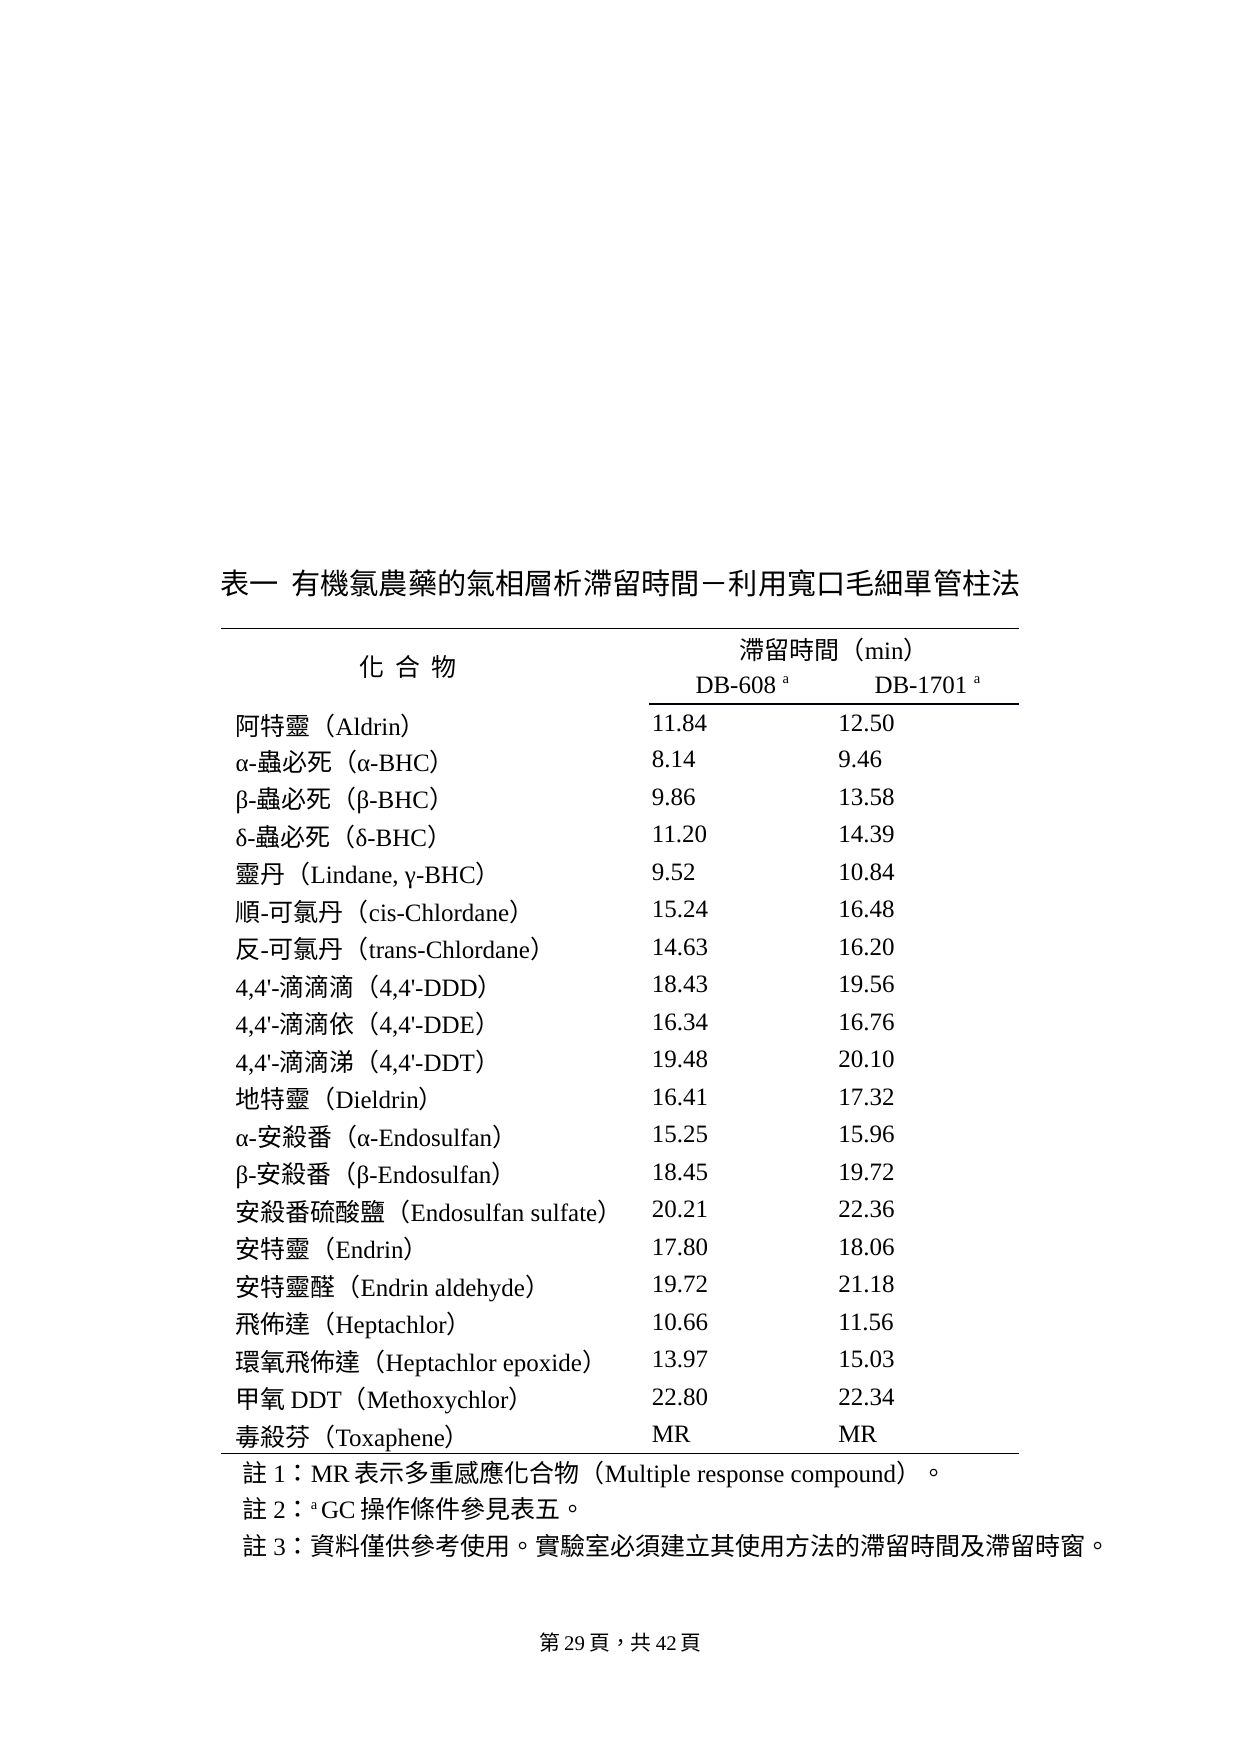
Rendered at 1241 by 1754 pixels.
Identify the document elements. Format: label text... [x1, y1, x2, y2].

text 註 2：a GC操作條件參見表五。 [242, 1490, 1092, 1526]
table_cell 18.06 [835, 1228, 1019, 1265]
table_cell 阿特靈（Aldrin） [221, 703, 649, 740]
table_cell 安特靈醛（Endrin aldehyde） [221, 1265, 649, 1303]
table_cell 16.41 [649, 1078, 835, 1115]
table_cell DB-608 a [649, 665, 835, 703]
text 註 3：資料僅供參考使用。實驗室必須建立其使用方法的滯留時間及滯留時窗。 [242, 1526, 1092, 1562]
table_cell 13.97 [649, 1340, 835, 1378]
table_cell 11.84 [649, 705, 835, 740]
table_cell DB-1701 a [835, 665, 1019, 703]
table_cell 13.58 [835, 778, 1019, 815]
table_cell δ-蟲必死（δ-BHC） [221, 815, 649, 853]
table_cell 22.36 [835, 1190, 1019, 1228]
table_cell 19.72 [835, 1153, 1019, 1190]
table_cell 16.48 [835, 890, 1019, 928]
table_cell 18.43 [649, 965, 835, 1003]
table_cell MR [835, 1415, 1019, 1453]
table_cell 11.56 [835, 1303, 1019, 1340]
table_cell 20.10 [835, 1040, 1019, 1078]
table_cell 4,4'-滴滴滴（4,4'-DDD） [221, 965, 649, 1003]
table_cell 4,4'-滴滴涕（4,4'-DDT） [221, 1040, 649, 1078]
table_cell MR [649, 1415, 835, 1453]
table_cell 18.45 [649, 1153, 835, 1190]
table_cell 環氧飛佈達（Heptachlor epoxide） [221, 1340, 649, 1378]
table_cell 16.20 [835, 928, 1019, 965]
table_cell 9.46 [835, 740, 1019, 778]
table_cell 甲氧DDT（Methoxychlor） [221, 1378, 649, 1415]
table_cell 22.80 [649, 1378, 835, 1415]
table_cell 21.18 [835, 1265, 1019, 1303]
table_cell 毒殺芬（Toxaphene） [221, 1415, 649, 1453]
table_cell α-安殺番（α-Endosulfan） [221, 1115, 649, 1153]
table_cell 22.34 [835, 1378, 1019, 1415]
table_cell 靈丹（Lindane, γ-BHC） [221, 853, 649, 890]
table_cell 4,4'-滴滴依（4,4'-DDE） [221, 1003, 649, 1040]
table_cell 16.76 [835, 1003, 1019, 1040]
table_cell 19.48 [649, 1040, 835, 1078]
text 表一 有機氯農藥的氣相層析滯留時間－利用寬口毛細單管柱法 [148, 560, 1092, 603]
table_cell 12.50 [835, 705, 1019, 740]
table_cell 9.52 [649, 853, 835, 890]
table_cell 安殺番硫酸鹽（Endosulfan sulfate） [221, 1190, 649, 1228]
table_cell 15.24 [649, 890, 835, 928]
table_cell 10.84 [835, 853, 1019, 890]
table_cell 地特靈（Dieldrin） [221, 1078, 649, 1115]
table_cell 14.63 [649, 928, 835, 965]
table_cell 15.96 [835, 1115, 1019, 1153]
table_cell 16.34 [649, 1003, 835, 1040]
table_cell 17.32 [835, 1078, 1019, 1115]
table_cell α-蟲必死（α-BHC） [221, 740, 649, 778]
text 註 1：MR表示多重感應化合物（Multiple response compound）。 [242, 1454, 1092, 1490]
table_header 滯留時間（min） [649, 629, 1019, 665]
table_header 化 合 物 [221, 629, 649, 703]
table_cell 19.56 [835, 965, 1019, 1003]
table_cell 11.20 [649, 815, 835, 853]
table_cell 反-可氯丹（trans-Chlordane） [221, 928, 649, 965]
table_cell 飛佈達（Heptachlor） [221, 1303, 649, 1340]
table_cell β-蟲必死（β-BHC） [221, 778, 649, 815]
table_cell 14.39 [835, 815, 1019, 853]
table_cell 19.72 [649, 1265, 835, 1303]
table_cell 15.03 [835, 1340, 1019, 1378]
table_cell 順-可氯丹（cis-Chlordane） [221, 890, 649, 928]
table_cell 10.66 [649, 1303, 835, 1340]
table_cell 17.80 [649, 1228, 835, 1265]
table_cell β-安殺番（β-Endosulfan） [221, 1153, 649, 1190]
table_cell 安特靈（Endrin） [221, 1228, 649, 1265]
table_cell 9.86 [649, 778, 835, 815]
table_cell 8.14 [649, 740, 835, 778]
table_cell 20.21 [649, 1190, 835, 1228]
table_cell 15.25 [649, 1115, 835, 1153]
